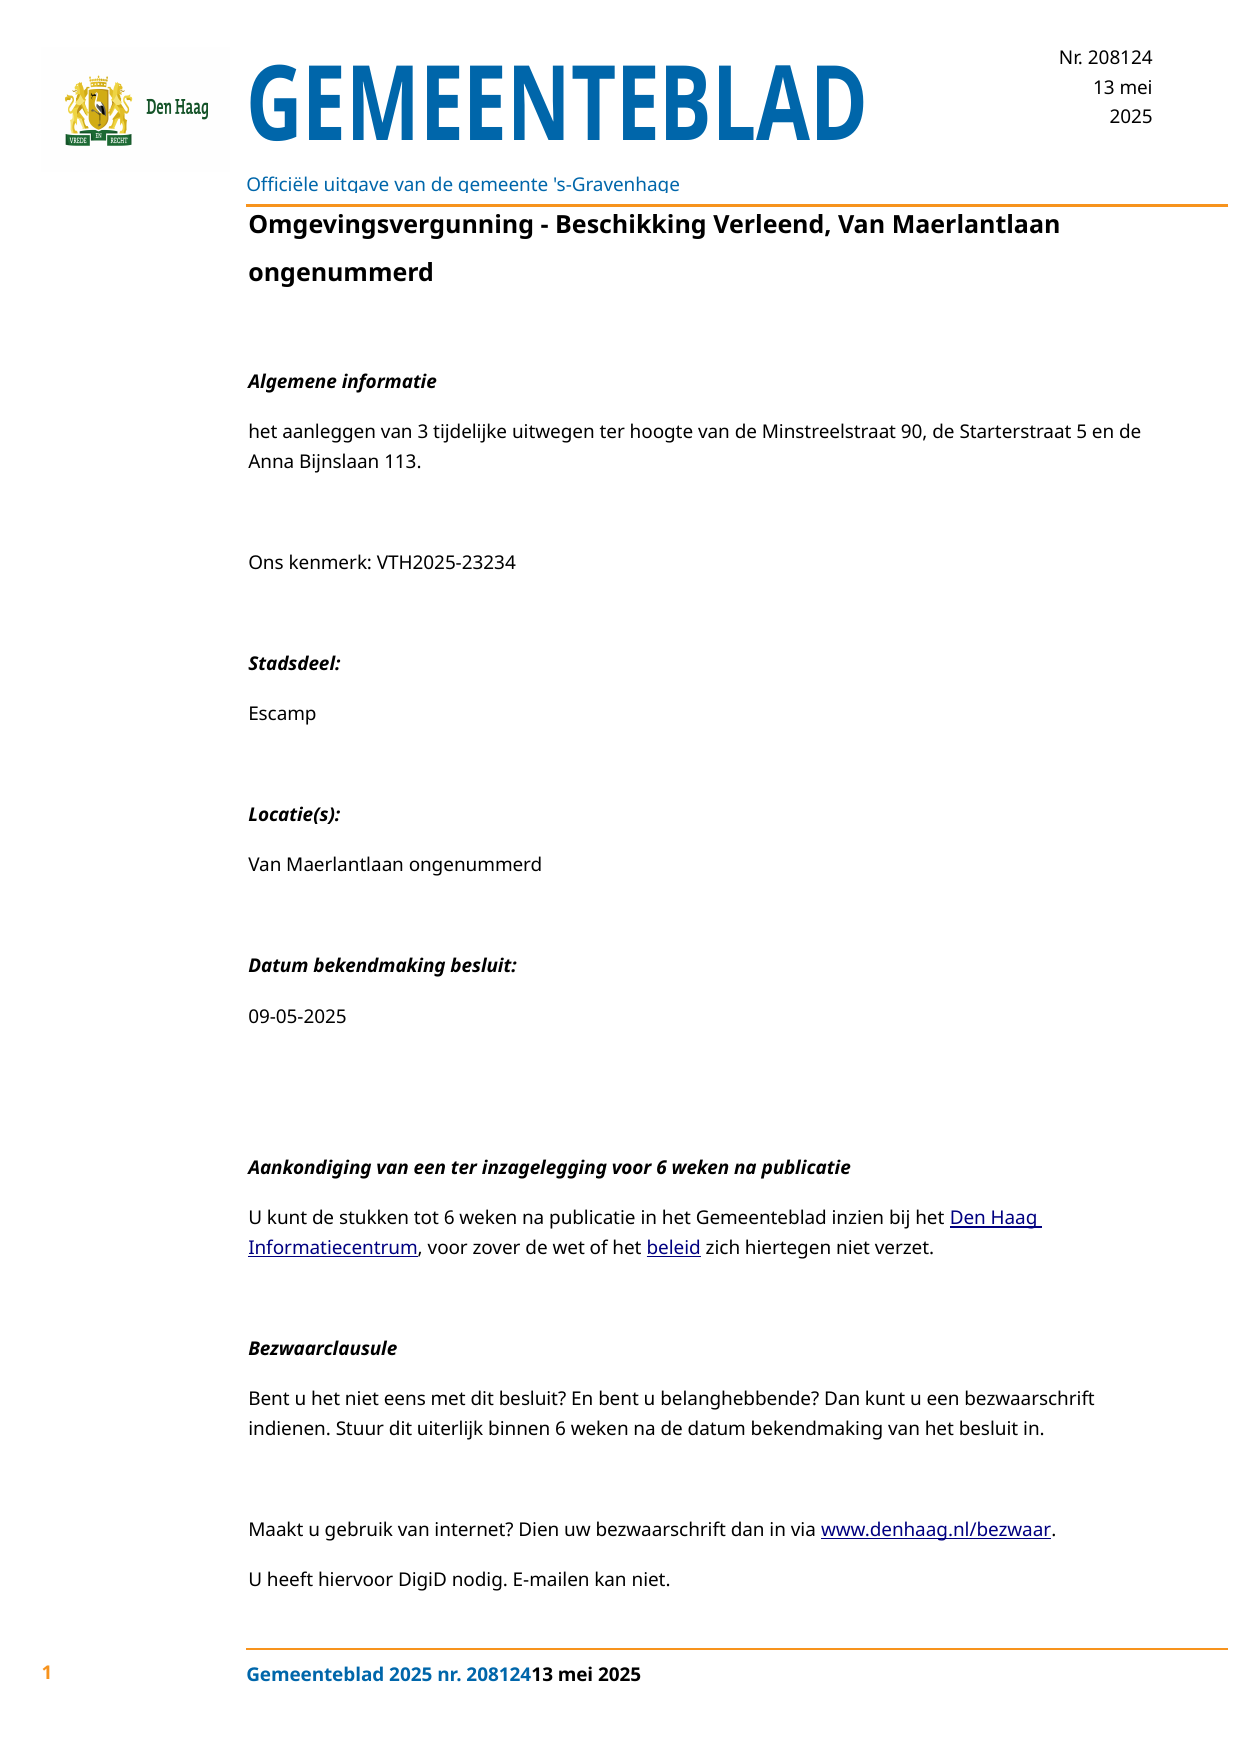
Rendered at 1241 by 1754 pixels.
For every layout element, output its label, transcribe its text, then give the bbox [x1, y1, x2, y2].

text Van Maerlantlaan ongenummerd [248, 852, 1152, 877]
text 09-05-2025 [248, 1003, 1152, 1029]
text Bezwaarclausule [248, 1335, 1152, 1361]
text Datum bekendmaking besluit: [248, 952, 1152, 978]
text Stadsdeel: [248, 650, 1152, 676]
text Locatie(s): [248, 801, 1152, 827]
text het aanleggen van 3 tijdelijke uitwegen ter hoogte van de Minstreelstraat 90, de Starterstraat 5 en de Anna Bijnslaan 113. [248, 419, 1152, 474]
text U kunt de stukken tot 6 weken na publicatie in het Gemeenteblad inzien bij het Den Haag Informatiecentrum, voor zover de wet of het beleid zich hiertegen niet verzet. [248, 1204, 1152, 1260]
text Bent u het niet eens met dit besluit? En bent u belanghebbende? Dan kunt u een bezwaarschrift indienen. Stuur dit uiterlijk binnen 6 weken na de datum bekendmaking van het besluit in. [248, 1385, 1152, 1441]
text Omgevingsvergunning - Beschikking Verleend, Van Maerlantlaan ongenummerd [248, 207, 1152, 288]
text Algemene informatie [248, 368, 1152, 394]
text Aankondiging van een ter inzagelegging voor 6 weken na publicatie [248, 1154, 1152, 1180]
text Ons kenmerk: VTH2025-23234 [248, 549, 1152, 575]
text Escamp [248, 700, 1152, 726]
text U heeft hiervoor DigiD nodig. E-mailen kan niet. [248, 1566, 1152, 1592]
picture [41, 47, 231, 172]
text Maakt u gebruik van internet? Dien uw bezwaarschrift dan in via www.denhaag.nl/bezwaar. [248, 1516, 1152, 1542]
